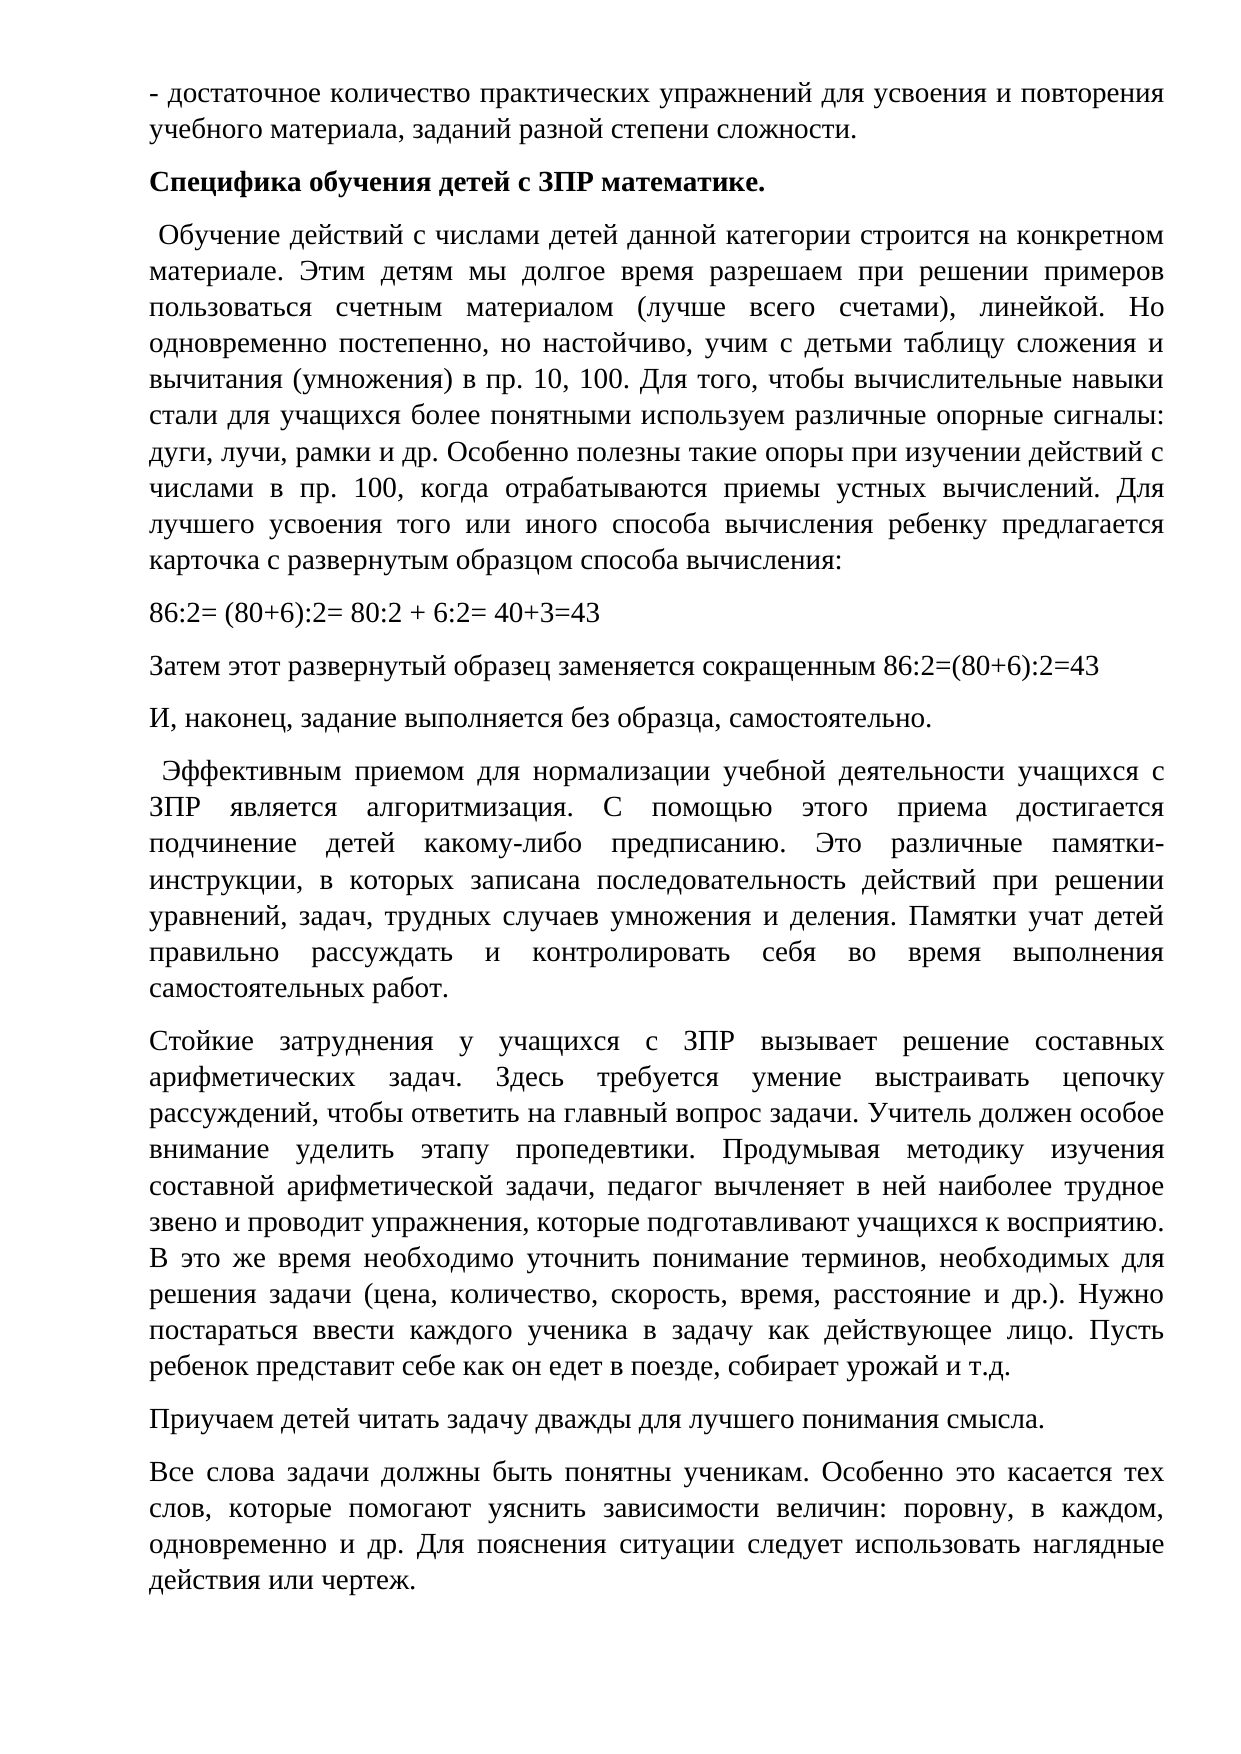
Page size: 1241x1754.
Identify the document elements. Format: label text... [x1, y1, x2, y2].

text Все слова задачи должны быть понятны ученикам. Особенно это касается тех слов, которые помогают уяснить зависимости величин: поровну, в каждом, одновременно и др. Для пояснения ситуации следует использовать наглядные действия или чертеж. [149, 1454, 1165, 1596]
text Стойкие затруднения у учащихся с ЗПР вызывает решение составных арифметических задач. Здесь требуется умение выстраивать цепочку рассуждений, чтобы ответить на главный вопрос задачи. Учитель должен особое внимание уделить этапу пропедевтики. Продумывая методику изучения составной арифметической задачи, педагог вычленяет в ней наиболее трудное звено и проводит упражнения, которые подготавливают учащихся к восприятию. В это же время необходимо уточнить понимание терминов, необходимых для решения задачи (цена, количество, скорость, время, расстояние и др.). Нужно постараться ввести каждого ученика в задачу как действующее лицо. Пусть ребенок представит себе как он едет в поезде, собирает урожай и т.д. [149, 1023, 1165, 1382]
text Специфика обучения детей с ЗПР математике. [149, 164, 1165, 197]
text И, наконец, задание выполняется без образца, самостоятельно. [149, 701, 1165, 734]
text 86:2= (80+6):2= 80:2 + 6:2= 40+3=43 [149, 595, 1165, 628]
text Эффективным приемом для нормализации учебной деятельности учащихся с ЗПР является алгоритмизация. С помощью этого приема достигается подчинение детей какому-либо предписанию. Это различные памятки-инструкции, в которых записана последовательность действий при решении уравнений, задач, трудных случаев умножения и деления. Памятки учат детей правильно рассуждать и контролировать себя во время выполнения самостоятельных работ. [149, 753, 1165, 1004]
text Затем этот развернутый образец заменяется сокращенным 86:2=(80+6):2=43 [149, 648, 1165, 681]
text - достаточное количество практических упражнений для усвоения и повторения учебного материала, заданий разной степени сложности. [149, 75, 1165, 145]
text Обучение действий с числами детей данной категории строится на конкретном материале. Этим детям мы долгое время разрешаем при решении примеров пользоваться счетным материалом (лучше всего счетами), линейкой. Но одновременно постепенно, но настойчиво, учим с детьми таблицу сложения и вычитания (умножения) в пр. 10, 100. Для того, чтобы вычислительные навыки стали для учащихся более понятными используем различные опорные сигналы: дуги, лучи, рамки и др. Особенно полезны такие опоры при изучении действий с числами в пр. 100, когда отрабатываются приемы устных вычислений. Для лучшего усвоения того или иного способа вычисления ребенку предлагается карточка с развернутым образцом способа вычисления: [149, 217, 1165, 576]
text Приучаем детей читать задачу дважды для лучшего понимания смысла. [149, 1401, 1165, 1435]
